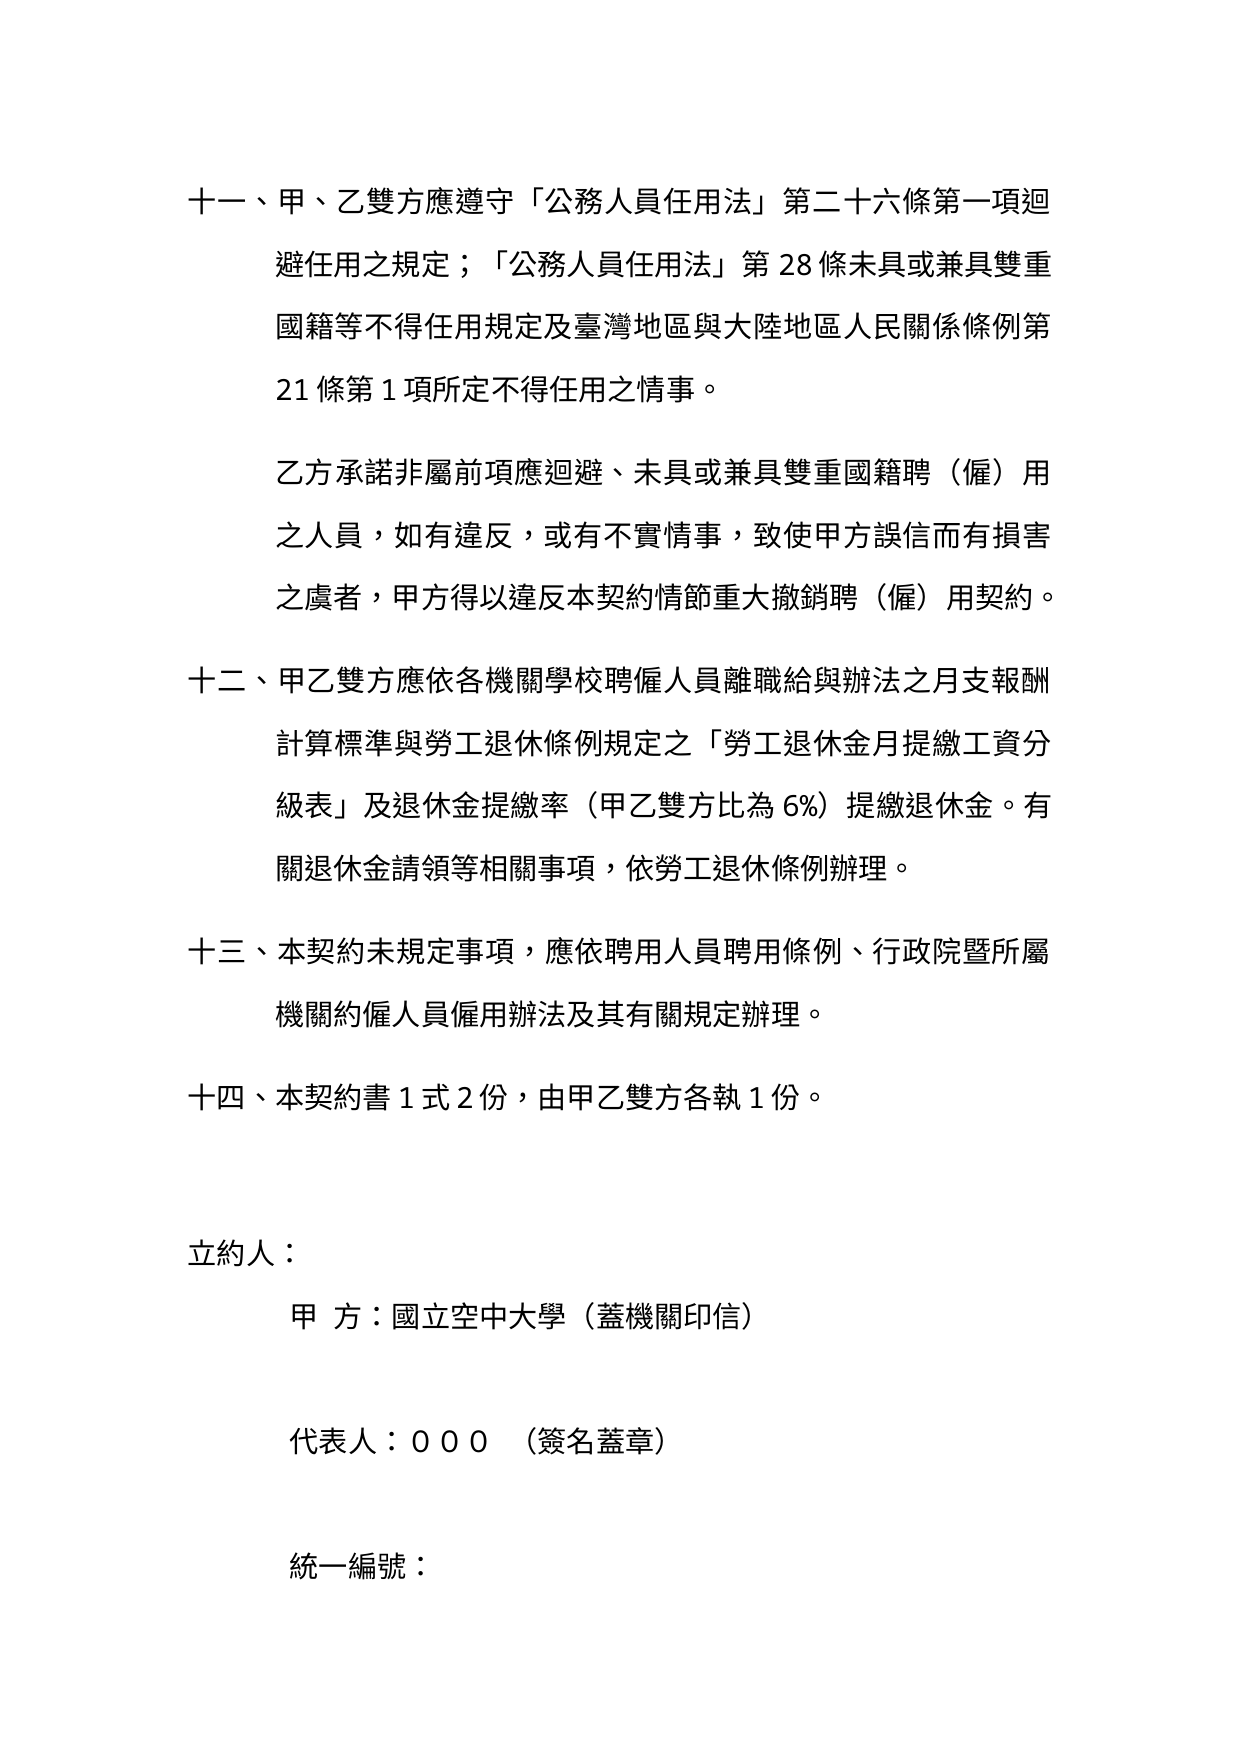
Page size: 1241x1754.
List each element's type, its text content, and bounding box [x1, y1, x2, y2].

text 十一、甲、乙雙方應遵守「公務人員任用法」第二十六條第一項迴避任用之規定；「公務人員任用法」第28條未具或兼具雙重國籍等不得任用規定及臺灣地區與大陸地區人民關係條例第21條第1項所定不得任用之情事。 [187, 158, 1053, 408]
text 統一編號： [289, 1523, 1053, 1585]
text 乙方承諾非屬前項應迴避、未具或兼具雙重國籍聘（僱）用之人員，如有違反，或有不實情事，致使甲方誤信而有損害之虞者，甲方得以違反本契約情節重大撤銷聘（僱）用契約。 [275, 429, 1053, 617]
text 立約人： [187, 1210, 1053, 1273]
text 甲 方：國立空中大學（蓋機關印信） [289, 1273, 1053, 1335]
text 十四、本契約書1式2份，由甲乙雙方各執1份。 [187, 1054, 1053, 1117]
text 十三、本契約未規定事項，應依聘用人員聘用條例、行政院暨所屬機關約僱人員僱用辦法及其有關規定辦理。 [187, 908, 1053, 1033]
text 代表人：０００ （簽名蓋章） [289, 1398, 1053, 1460]
text 十二、甲乙雙方應依各機關學校聘僱人員離職給與辦法之月支報酬計算標準與勞工退休條例規定之「勞工退休金月提繳工資分級表」及退休金提繳率（甲乙雙方比為6%）提繳退休金。有關退休金請領等相關事項，依勞工退休條例辦理。 [187, 637, 1053, 887]
